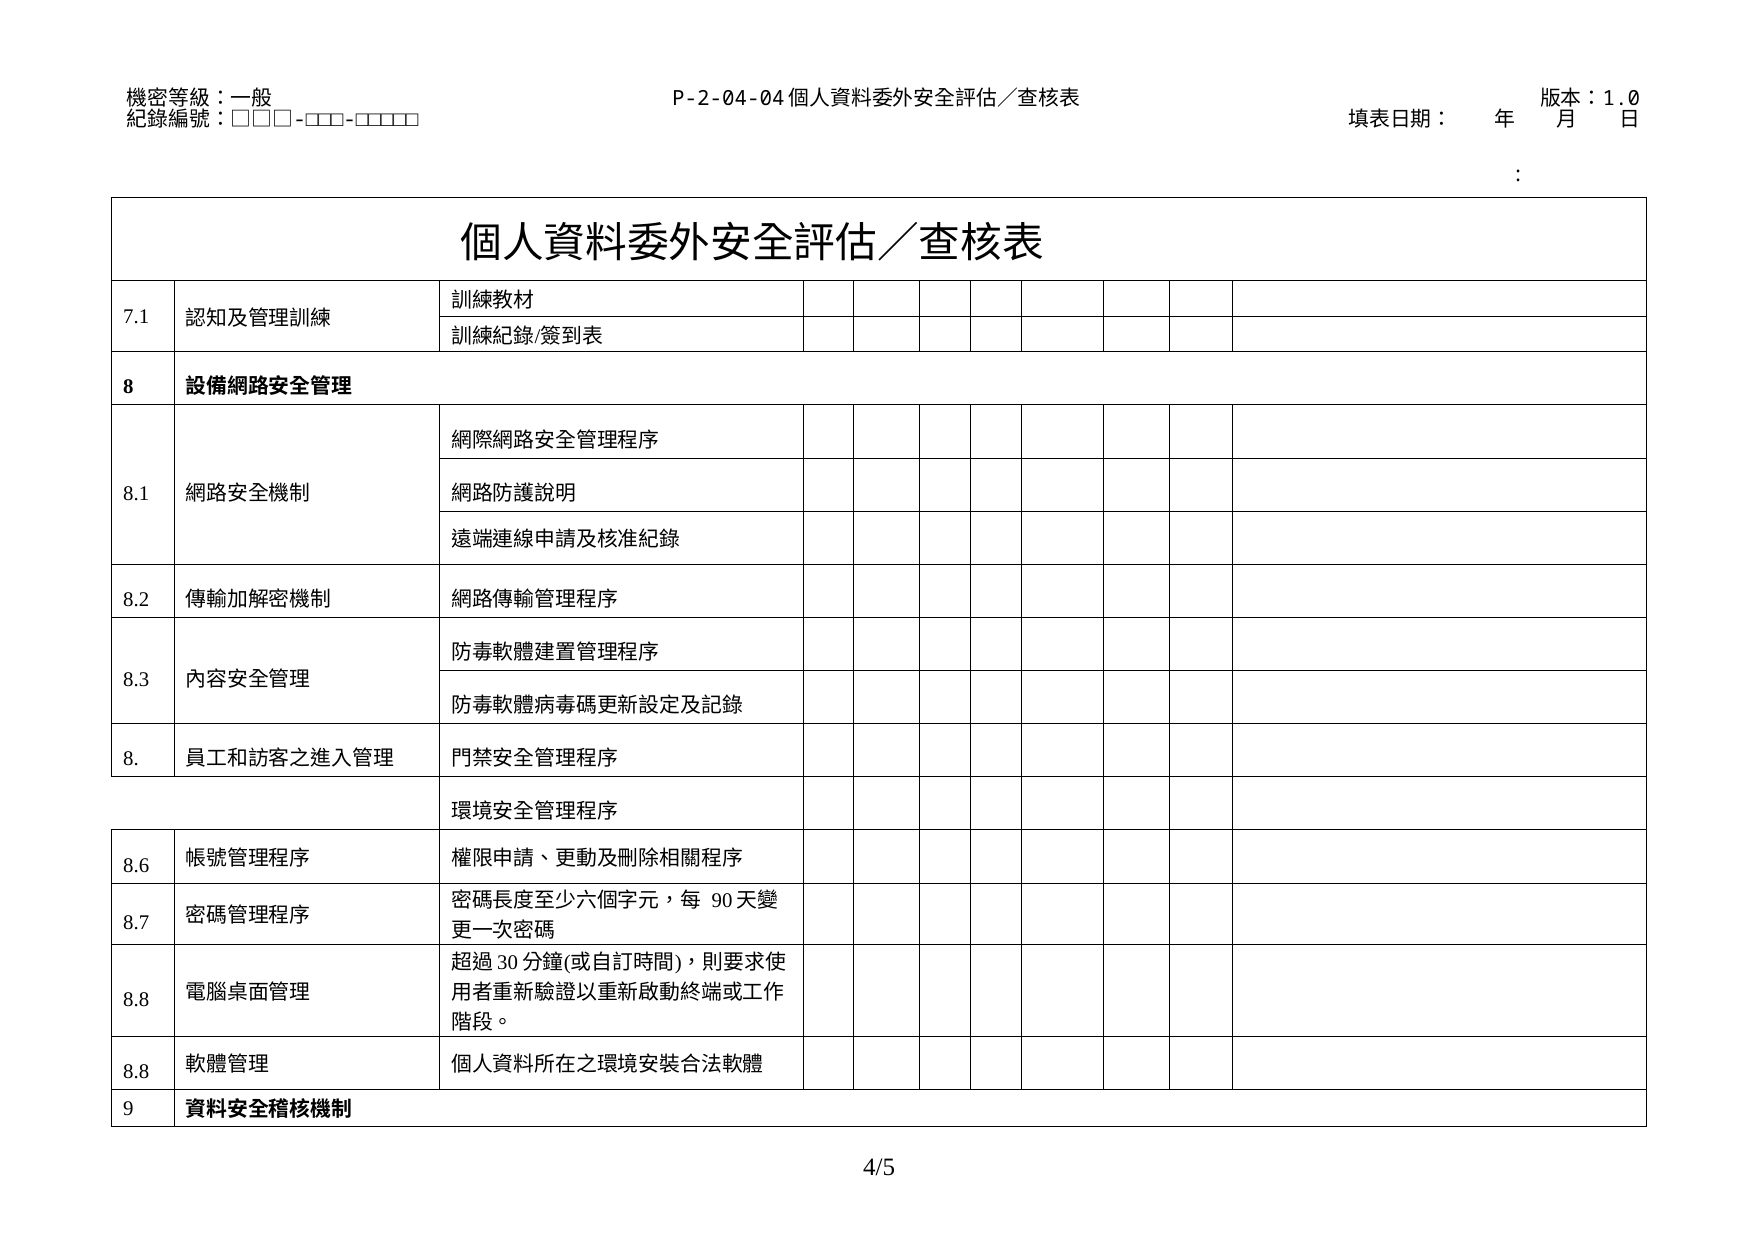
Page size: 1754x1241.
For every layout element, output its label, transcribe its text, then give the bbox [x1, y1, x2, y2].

table_cell 8.3 [112, 618, 174, 723]
table_cell [804, 1037, 853, 1089]
table_cell 8 [112, 352, 174, 404]
table_cell [804, 671, 853, 723]
table_cell [1233, 945, 1646, 1036]
table_cell [1233, 671, 1646, 723]
table_cell 8.7 [112, 884, 174, 944]
table_cell [1170, 945, 1232, 1036]
table_cell [971, 317, 1021, 351]
table_cell [804, 618, 853, 670]
table_cell [804, 884, 853, 944]
table_cell [1104, 459, 1169, 511]
table_cell [854, 281, 919, 316]
table_cell [1104, 945, 1169, 1036]
table_cell 傳輸加解密機制 [175, 565, 439, 617]
table_cell 訓練教材 [440, 281, 803, 316]
table_cell 帳號管理程序 [175, 830, 439, 882]
table_cell [1104, 1037, 1169, 1089]
table_cell [1233, 884, 1646, 944]
table_cell [971, 884, 1021, 944]
table_cell 門禁安全管理程序 [440, 724, 803, 776]
table_cell [971, 281, 1021, 316]
table_cell [920, 317, 970, 351]
table_cell 8.2 [112, 565, 174, 617]
table_cell 電腦桌面管理 [175, 945, 439, 1036]
table_cell [1104, 618, 1169, 670]
table_header 個人資料委外安全評估／查核表 [449, 198, 1342, 280]
table_cell 權限申請、更動及刪除相關程序 [440, 830, 803, 882]
table_cell [1170, 618, 1232, 670]
table_cell [1022, 405, 1103, 457]
table_cell [1022, 317, 1103, 351]
table_cell [1022, 281, 1103, 316]
table_cell [1104, 281, 1169, 316]
table_cell 8.1 [112, 405, 174, 564]
table_cell 網路傳輸管理程序 [440, 565, 803, 617]
table_cell [1022, 459, 1103, 511]
table_cell [1170, 459, 1232, 511]
table_cell [1022, 512, 1103, 564]
table_cell [854, 565, 919, 617]
table_cell [804, 565, 853, 617]
table_cell 8. [112, 724, 174, 776]
table_cell [1022, 618, 1103, 670]
table_cell [804, 512, 853, 564]
table_cell [920, 459, 970, 511]
table_cell [971, 830, 1021, 882]
table_cell [1170, 512, 1232, 564]
table_cell [804, 945, 853, 1036]
table_cell [1233, 777, 1646, 829]
table_cell [971, 405, 1021, 457]
table_cell 防毒軟體病毒碼更新設定及記錄 [440, 671, 803, 723]
table_cell [1233, 565, 1646, 617]
table_cell [1022, 945, 1103, 1036]
table_cell [1022, 1037, 1103, 1089]
table_cell 密碼長度至少六個字元，每 90天變更一次密碼 [440, 884, 803, 944]
table_cell [1233, 405, 1646, 457]
table_cell [804, 724, 853, 776]
table_cell [971, 671, 1021, 723]
table_cell [1170, 777, 1232, 829]
table_cell 認知及管理訓練 [175, 281, 439, 351]
table_cell [804, 459, 853, 511]
table_cell [920, 945, 970, 1036]
table_cell 7.1 [112, 281, 174, 351]
table_cell 網路安全機制 [175, 405, 439, 564]
table_cell [854, 459, 919, 511]
table_cell [920, 565, 970, 617]
table_cell [920, 405, 970, 457]
table_cell [854, 830, 919, 882]
table_cell [1170, 405, 1232, 457]
table_cell [854, 618, 919, 670]
table_cell [1022, 724, 1103, 776]
table_cell [854, 777, 919, 829]
table_cell [1104, 830, 1169, 882]
table_cell [920, 671, 970, 723]
table_cell 超過30分鐘(或自訂時間)，則要求使用者重新驗證以重新啟動終端或工作階段。 [440, 945, 803, 1036]
table_cell [971, 618, 1021, 670]
table_cell 遠端連線申請及核准紀錄 [440, 512, 803, 564]
table_cell [1170, 1037, 1232, 1089]
table_cell [1104, 317, 1169, 351]
table_cell 員工和訪客之進入管理 [175, 724, 439, 776]
table_cell [971, 459, 1021, 511]
table_cell [971, 945, 1021, 1036]
table_cell [1104, 724, 1169, 776]
table_cell [1022, 777, 1103, 829]
table_cell [920, 618, 970, 670]
table_cell 訓練紀錄/簽到表 [440, 317, 803, 351]
table_cell [920, 777, 970, 829]
table_cell [1233, 830, 1646, 882]
table_cell [971, 1037, 1021, 1089]
table_cell [1104, 405, 1169, 457]
table_cell [1022, 671, 1103, 723]
table_cell [1104, 512, 1169, 564]
table_cell [971, 512, 1021, 564]
table_cell [854, 512, 919, 564]
table_cell [1170, 830, 1232, 882]
table_cell [971, 565, 1021, 617]
table_cell 個人資料所在之環境安裝合法軟體 [440, 1037, 803, 1089]
table_cell [1233, 724, 1646, 776]
table_cell [1022, 884, 1103, 944]
table_cell [971, 777, 1021, 829]
table_cell [920, 724, 970, 776]
table_cell [804, 281, 853, 316]
table_cell [804, 405, 853, 457]
table_cell [854, 945, 919, 1036]
table_cell [1233, 618, 1646, 670]
table_cell [920, 1037, 970, 1089]
table_cell [1233, 459, 1646, 511]
table_cell 8.6 [112, 830, 174, 882]
table_cell [920, 884, 970, 944]
table_cell 網路防護說明 [440, 459, 803, 511]
table_cell 軟體管理 [175, 1037, 439, 1089]
table_cell [804, 830, 853, 882]
table_cell [1170, 671, 1232, 723]
table_cell [1170, 884, 1232, 944]
table_cell [1233, 1037, 1646, 1089]
table_cell [854, 405, 919, 457]
table_cell [1233, 317, 1646, 351]
table_cell [1170, 281, 1232, 316]
table_cell [1022, 830, 1103, 882]
table_cell [854, 1037, 919, 1089]
table_cell [1233, 281, 1646, 316]
table_cell [804, 317, 853, 351]
table_cell 內容安全管理 [175, 618, 439, 723]
table_cell [854, 724, 919, 776]
table_cell 防毒軟體建置管理程序 [440, 618, 803, 670]
table_cell 網際網路安全管理程序 [440, 405, 803, 457]
table_cell [971, 724, 1021, 776]
table_cell [1170, 724, 1232, 776]
table_cell [854, 317, 919, 351]
table_cell [1022, 565, 1103, 617]
table_cell [1104, 671, 1169, 723]
table_cell 9 [112, 1090, 174, 1126]
table_cell [1104, 777, 1169, 829]
table_cell [920, 512, 970, 564]
table_header [112, 198, 449, 280]
table_cell [1170, 317, 1232, 351]
table_cell 8.8 [112, 1037, 174, 1089]
table_cell [1233, 512, 1646, 564]
table_cell [1104, 565, 1169, 617]
table_cell [920, 281, 970, 316]
table_header [1343, 198, 1646, 280]
table_cell 8.8 [112, 945, 174, 1036]
table_cell 密碼管理程序 [175, 884, 439, 944]
table_cell [854, 671, 919, 723]
table_cell 環境安全管理程序 [440, 777, 803, 829]
table_cell [920, 830, 970, 882]
table_cell 資料安全稽核機制 [175, 1090, 1646, 1126]
table_cell [804, 777, 853, 829]
table_cell 設備網路安全管理 [175, 352, 1646, 404]
table_cell [1170, 565, 1232, 617]
table_cell [1104, 884, 1169, 944]
table_cell [854, 884, 919, 944]
